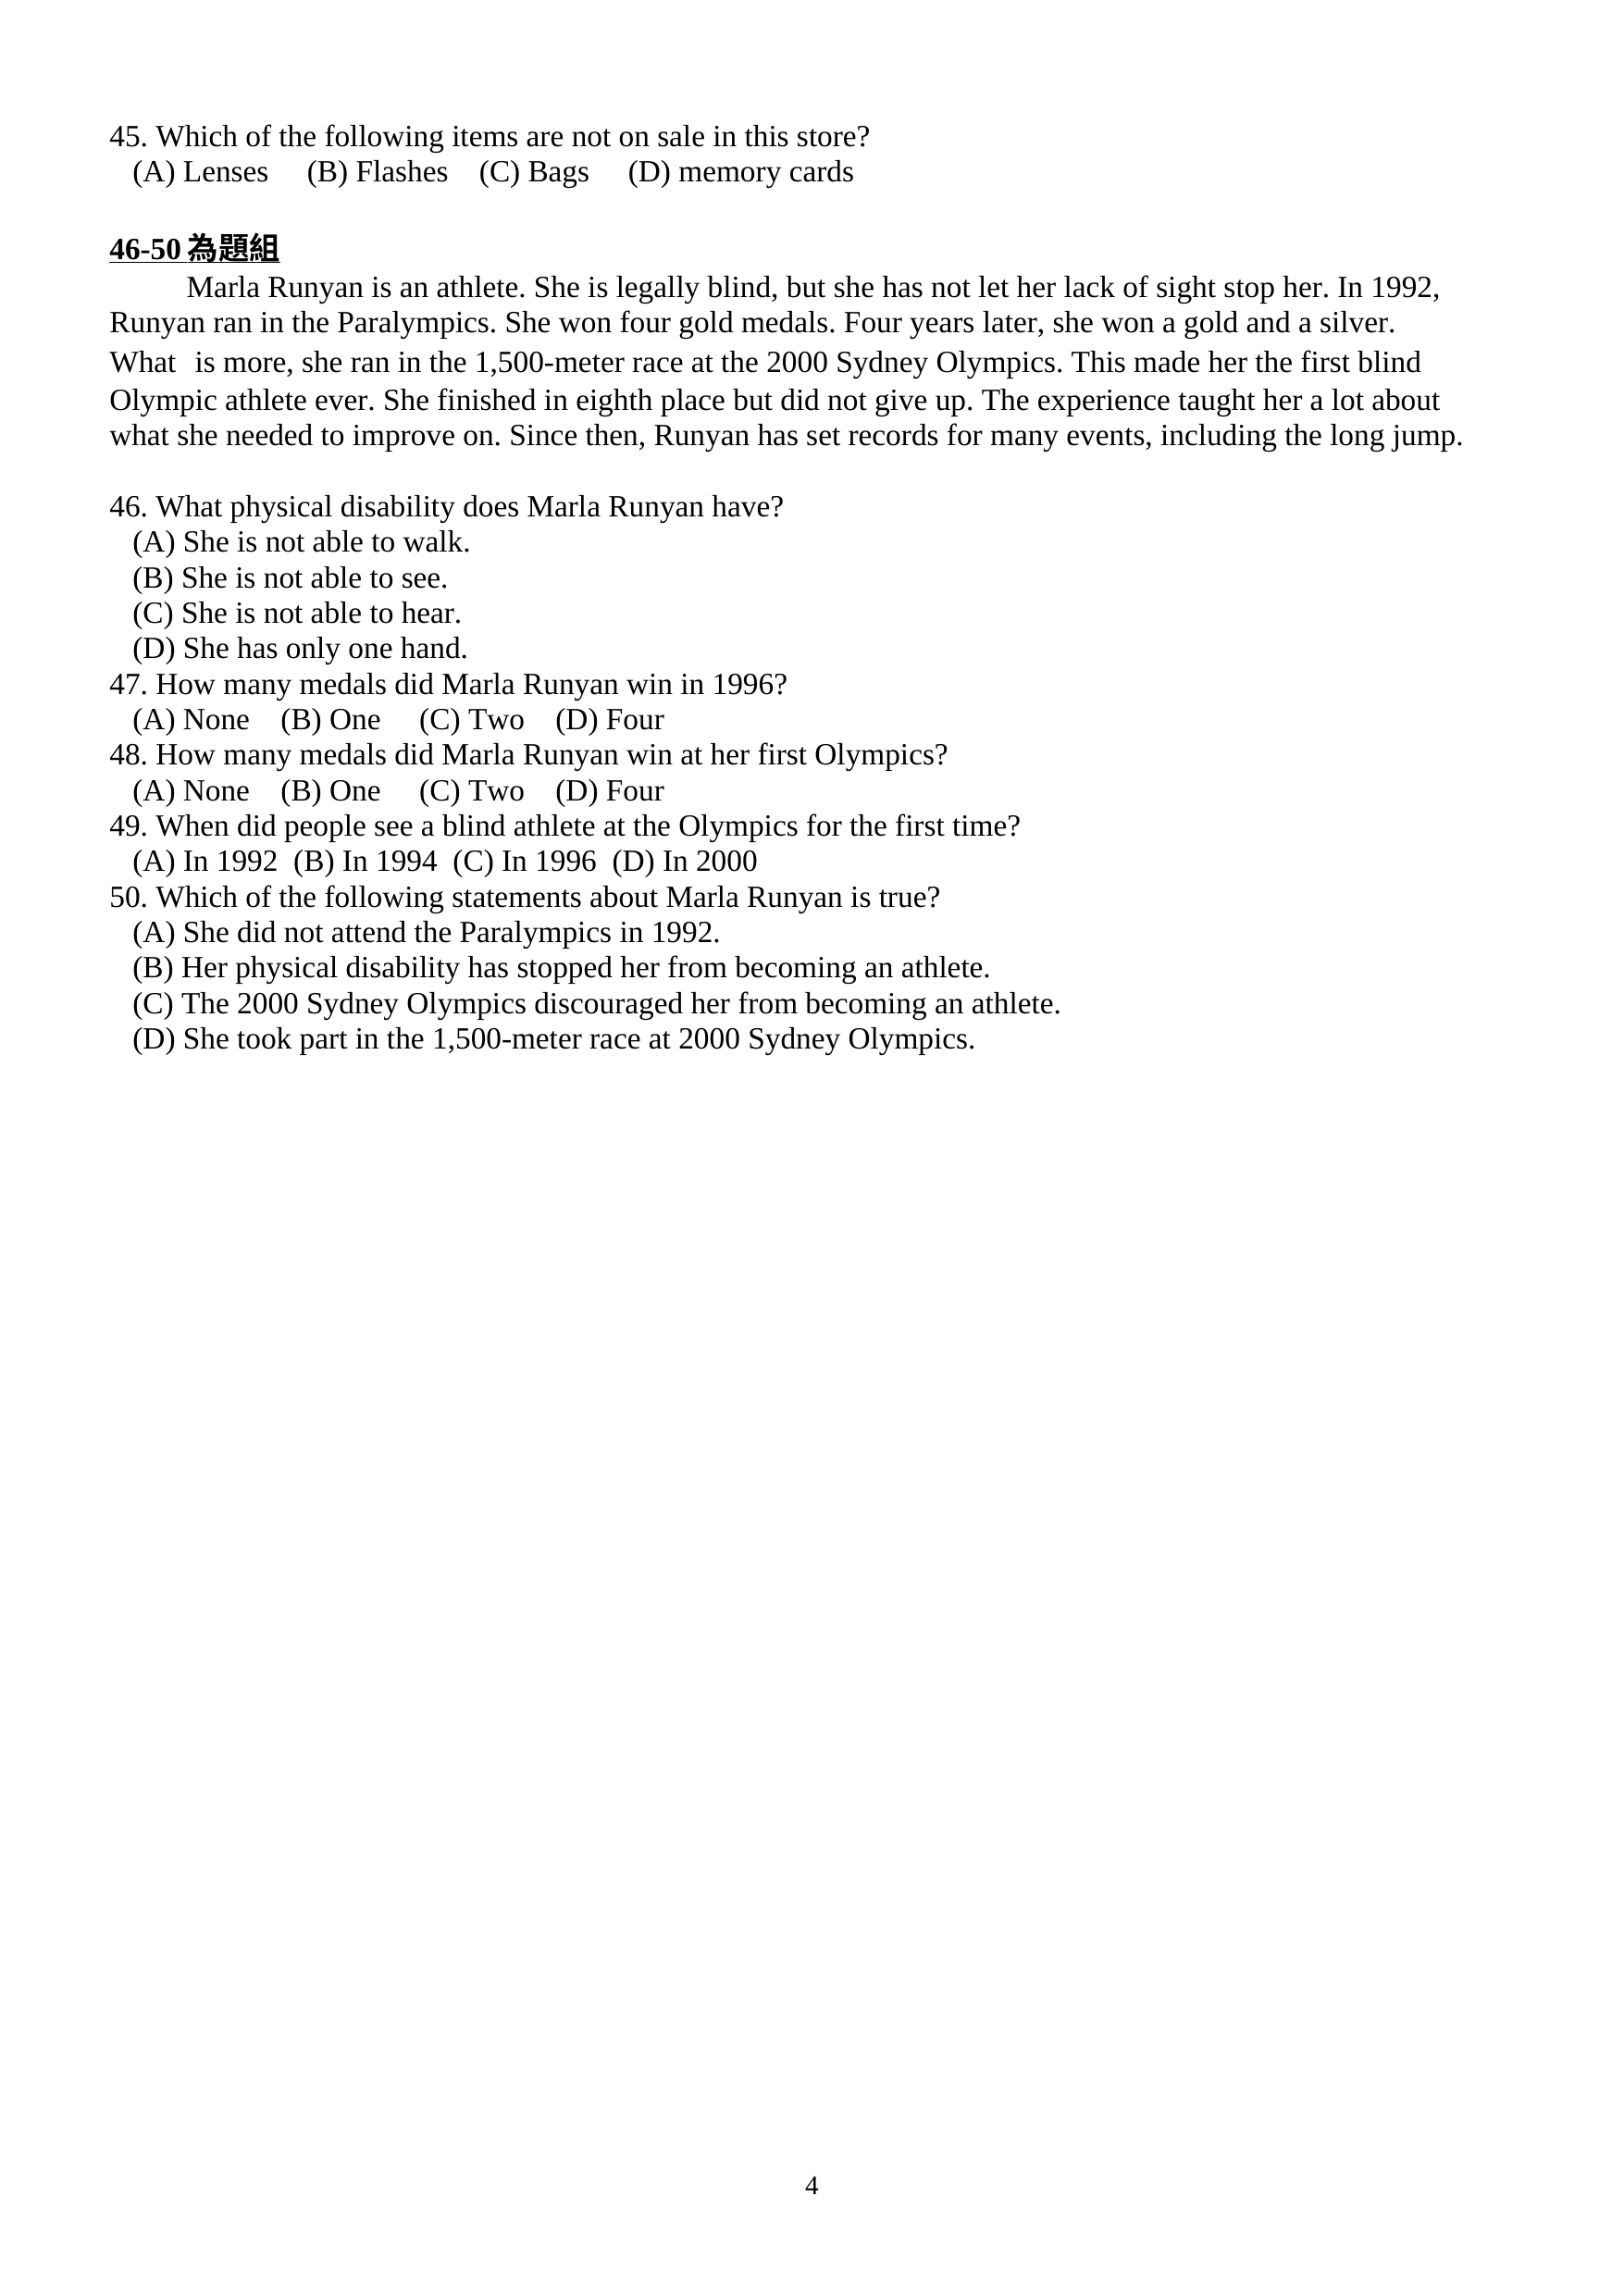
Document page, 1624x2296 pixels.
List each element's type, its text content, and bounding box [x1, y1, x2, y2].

text (A) None (B) One (C) Two (D) Four [109, 772, 1514, 807]
text (A) She did not attend the Paralympics in 1992. [109, 913, 1514, 949]
text (A) In 1992 (B) In 1994 (C) In 1996 (D) In 2000 [109, 843, 1514, 878]
text (D) She took part in the 1,500-meter race at 2000 Sydney Olympics. [109, 1020, 1514, 1056]
text 47. How many medals did Marla Runyan win in 1996? [109, 665, 1514, 701]
text (D) She has only one hand. [109, 630, 1514, 665]
text Marla Runyan is an athlete. She is legally blind, but she has not let her lack of sight stop her. In 1992, Runyan ran in the Paralympics. She won four gold medals. Four years later, she won a gold and a silver. [109, 268, 1514, 340]
text 48. How many medals did Marla Runyan win at her first Olympics? [109, 737, 1514, 772]
text (B) Her physical disability has stopped her from becoming an athlete. [109, 949, 1514, 985]
text (A) She is not able to walk. [109, 524, 1514, 559]
text (A) None (B) One (C) Two (D) Four [109, 701, 1514, 737]
text 49. When did people see a blind athlete at the Olympics for the first time? [109, 807, 1514, 843]
text 46. What physical disability does Marla Runyan have? [109, 488, 1514, 524]
text (C) The 2000 Sydney Olympics discouraged her from becoming an athlete. [109, 985, 1514, 1020]
text (A) Lenses (B) Flashes (C) Bags (D) memory cards [109, 153, 1511, 189]
text what she needed to improve on. Since then, Runyan has set records for many events, including the long jump. [109, 417, 1514, 453]
text (C) She is not able to hear. [109, 594, 1514, 630]
text What is more, she ran in the 1,500-meter race at the 2000 Sydney Olympics. This made her the first blind Olympic athlete ever. She finished in eighth place but did not give up. The experience taught her a lot about [109, 340, 1514, 417]
text 46-50為題組 [109, 224, 1511, 268]
text (B) She is not able to see. [109, 559, 1514, 594]
text 50. Which of the following statements about Marla Runyan is true? [109, 878, 1514, 913]
text 45. Which of the following items are not on sale in this store? [109, 118, 1511, 153]
